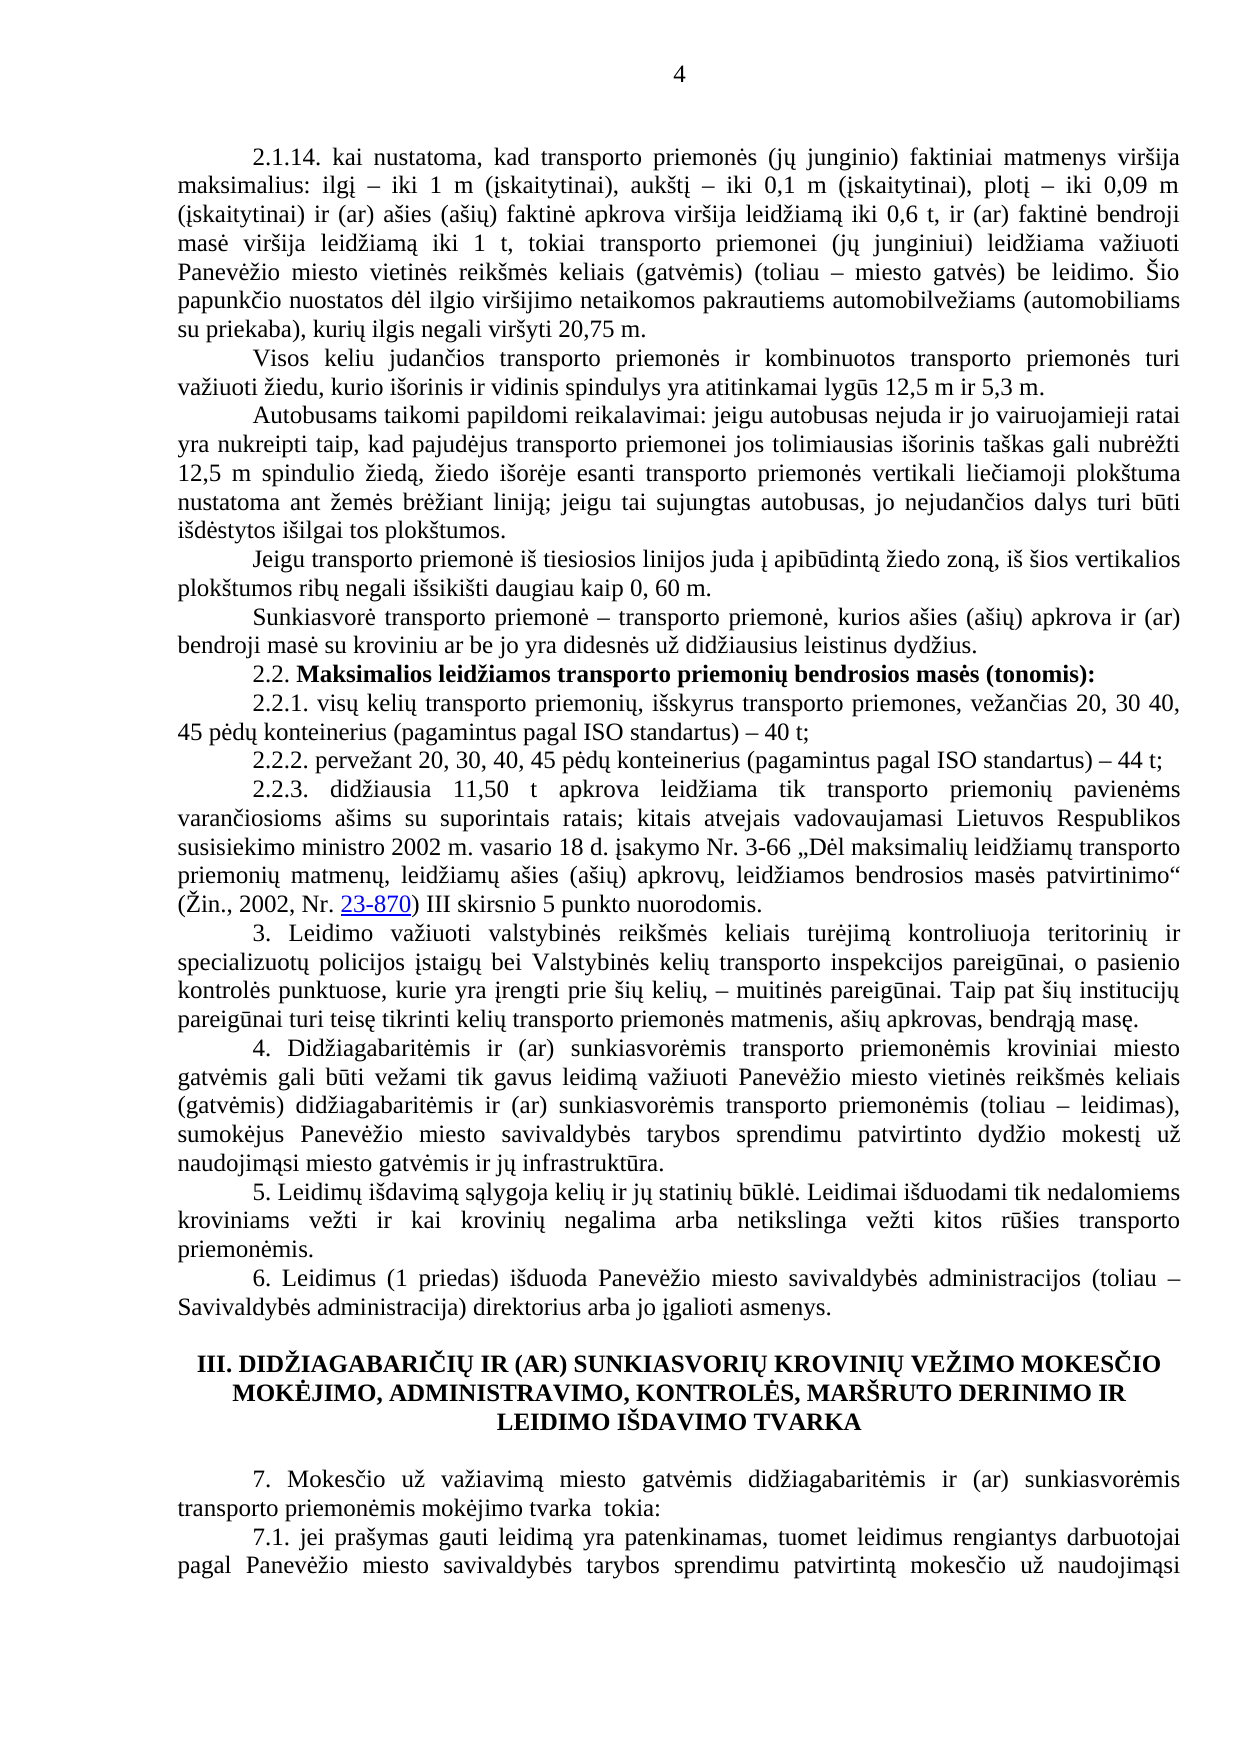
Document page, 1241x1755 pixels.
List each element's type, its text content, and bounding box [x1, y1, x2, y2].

text 5. Leidimų išdavimą sąlygoja kelių ir jų statinių būklė. Leidimai išduodami tik nedalomiems kroviniams vežti ir kai krovinių negalima arba netikslinga vežti kitos rūšies transporto priemonėmis. [177, 1177, 1181, 1263]
text III. DIDŽIAGABARIČIŲ IR (AR) SUNKIASVORIŲ KROVINIŲ VEŽIMO MOKESČIO MOKĖJIMO, ADMINISTRAVIMO, KONTROLĖS, MARŠRUTO DERINIMO IR LEIDIMO IŠDAVIMO TVARKA [177, 1349, 1181, 1435]
text 6. Leidimus (1 priedas) išduoda Panevėžio miesto savivaldybės administracijos (toliau – Savivaldybės administracija) direktorius arba jo įgalioti asmenys. [177, 1263, 1181, 1320]
text Visos keliu judančios transporto priemonės ir kombinuotos transporto priemonės turi važiuoti žiedu, kurio išorinis ir vidinis spindulys yra atitinkamai lygūs 12,5 m ir 5,3 m. [177, 343, 1181, 400]
text 2.2.2. pervežant 20, 30, 40, 45 pėdų konteinerius (pagamintus pagal ISO standartus) – 44 t; [177, 745, 1181, 774]
text 7. Mokesčio už važiavimą miesto gatvėmis didžiagabaritėmis ir (ar) sunkiasvorėmis transporto priemonėmis mokėjimo tvarka tokia: [177, 1464, 1181, 1522]
text 4. Didžiagabaritėmis ir (ar) sunkiasvorėmis transporto priemonėmis kroviniai miesto gatvėmis gali būti vežami tik gavus leidimą važiuoti Panevėžio miesto vietinės reikšmės keliais (gatvėmis) didžiagabaritėmis ir (ar) sunkiasvorėmis transporto priemonėmis (toliau – leidimas), sumokėjus Panevėžio miesto savivaldybės tarybos sprendimu patvirtinto dydžio mokestį už naudojimąsi miesto gatvėmis ir jų infrastruktūra. [177, 1033, 1181, 1177]
text Autobusams taikomi papildomi reikalavimai: jeigu autobusas nejuda ir jo vairuojamieji ratai yra nukreipti taip, kad pajudėjus transporto priemonei jos tolimiausias išorinis taškas gali nubrėžti 12,5 m spindulio žiedą, žiedo išorėje esanti transporto priemonės vertikali liečiamoji plokštuma nustatoma ant žemės brėžiant liniją; jeigu tai sujungtas autobusas, jo nejudančios dalys turi būti išdėstytos išilgai tos plokštumos. [177, 400, 1181, 544]
text 7.1. jei prašymas gauti leidimą yra patenkinamas, tuomet leidimus rengiantys darbuotojai pagal Panevėžio miesto savivaldybės tarybos sprendimu patvirtintą mokesčio už naudojimąsi [177, 1522, 1181, 1579]
text 2.1.14. kai nustatoma, kad transporto priemonės (jų junginio) faktiniai matmenys viršija maksimalius: ilgį – iki 1 m (įskaitytinai), aukštį – iki 0,1 m (įskaitytinai), plotį – iki 0,09 m (įskaitytinai) ir (ar) ašies (ašių) faktinė apkrova viršija leidžiamą iki 0,6 t, ir (ar) faktinė bendroji masė viršija leidžiamą iki 1 t, tokiai transporto priemonei (jų junginiui) leidžiama važiuoti Panevėžio miesto vietinės reikšmės keliais (gatvėmis) (toliau – miesto gatvės) be leidimo. Šio papunkčio nuostatos dėl ilgio viršijimo netaikomos pakrautiems automobilvežiams (automobiliams su priekaba), kurių ilgis negali viršyti 20,75 m. [177, 142, 1181, 343]
text Sunkiasvorė transporto priemonė – transporto priemonė, kurios ašies (ašių) apkrova ir (ar) bendroji masė su kroviniu ar be jo yra didesnės už didžiausius leistinus dydžius. [177, 602, 1181, 659]
text 2.2. Maksimalios leidžiamos transporto priemonių bendrosios masės (tonomis): [177, 659, 1181, 688]
text 2.2.1. visų kelių transporto priemonių, išskyrus transporto priemones, vežančias 20, 30 40, 45 pėdų konteinerius (pagamintus pagal ISO standartus) – 40 t; [177, 688, 1181, 745]
text Jeigu transporto priemonė iš tiesiosios linijos juda į apibūdintą žiedo zoną, iš šios vertikalios plokštumos ribų negali išsikišti daugiau kaip 0, 60 m. [177, 544, 1181, 602]
text 3. Leidimo važiuoti valstybinės reikšmės keliais turėjimą kontroliuoja teritorinių ir specializuotų policijos įstaigų bei Valstybinės kelių transporto inspekcijos pareigūnai, o pasienio kontrolės punktuose, kurie yra įrengti prie šių kelių, – muitinės pareigūnai. Taip pat šių institucijų pareigūnai turi teisę tikrinti kelių transporto priemonės matmenis, ašių apkrovas, bendrąją masę. [177, 918, 1181, 1033]
text 2.2.3. didžiausia 11,50 t apkrova leidžiama tik transporto priemonių pavienėms varančiosioms ašims su suporintais ratais; kitais atvejais vadovaujamasi Lietuvos Respublikos susisiekimo ministro 2002 m. vasario 18 d. įsakymo Nr. 3-66 „Dėl maksimalių leidžiamų transporto priemonių matmenų, leidžiamų ašies (ašių) apkrovų, leidžiamos bendrosios masės patvirtinimo“ (Žin., 2002, Nr. 23-870) III skirsnio 5 punkto nuorodomis. [177, 774, 1181, 918]
